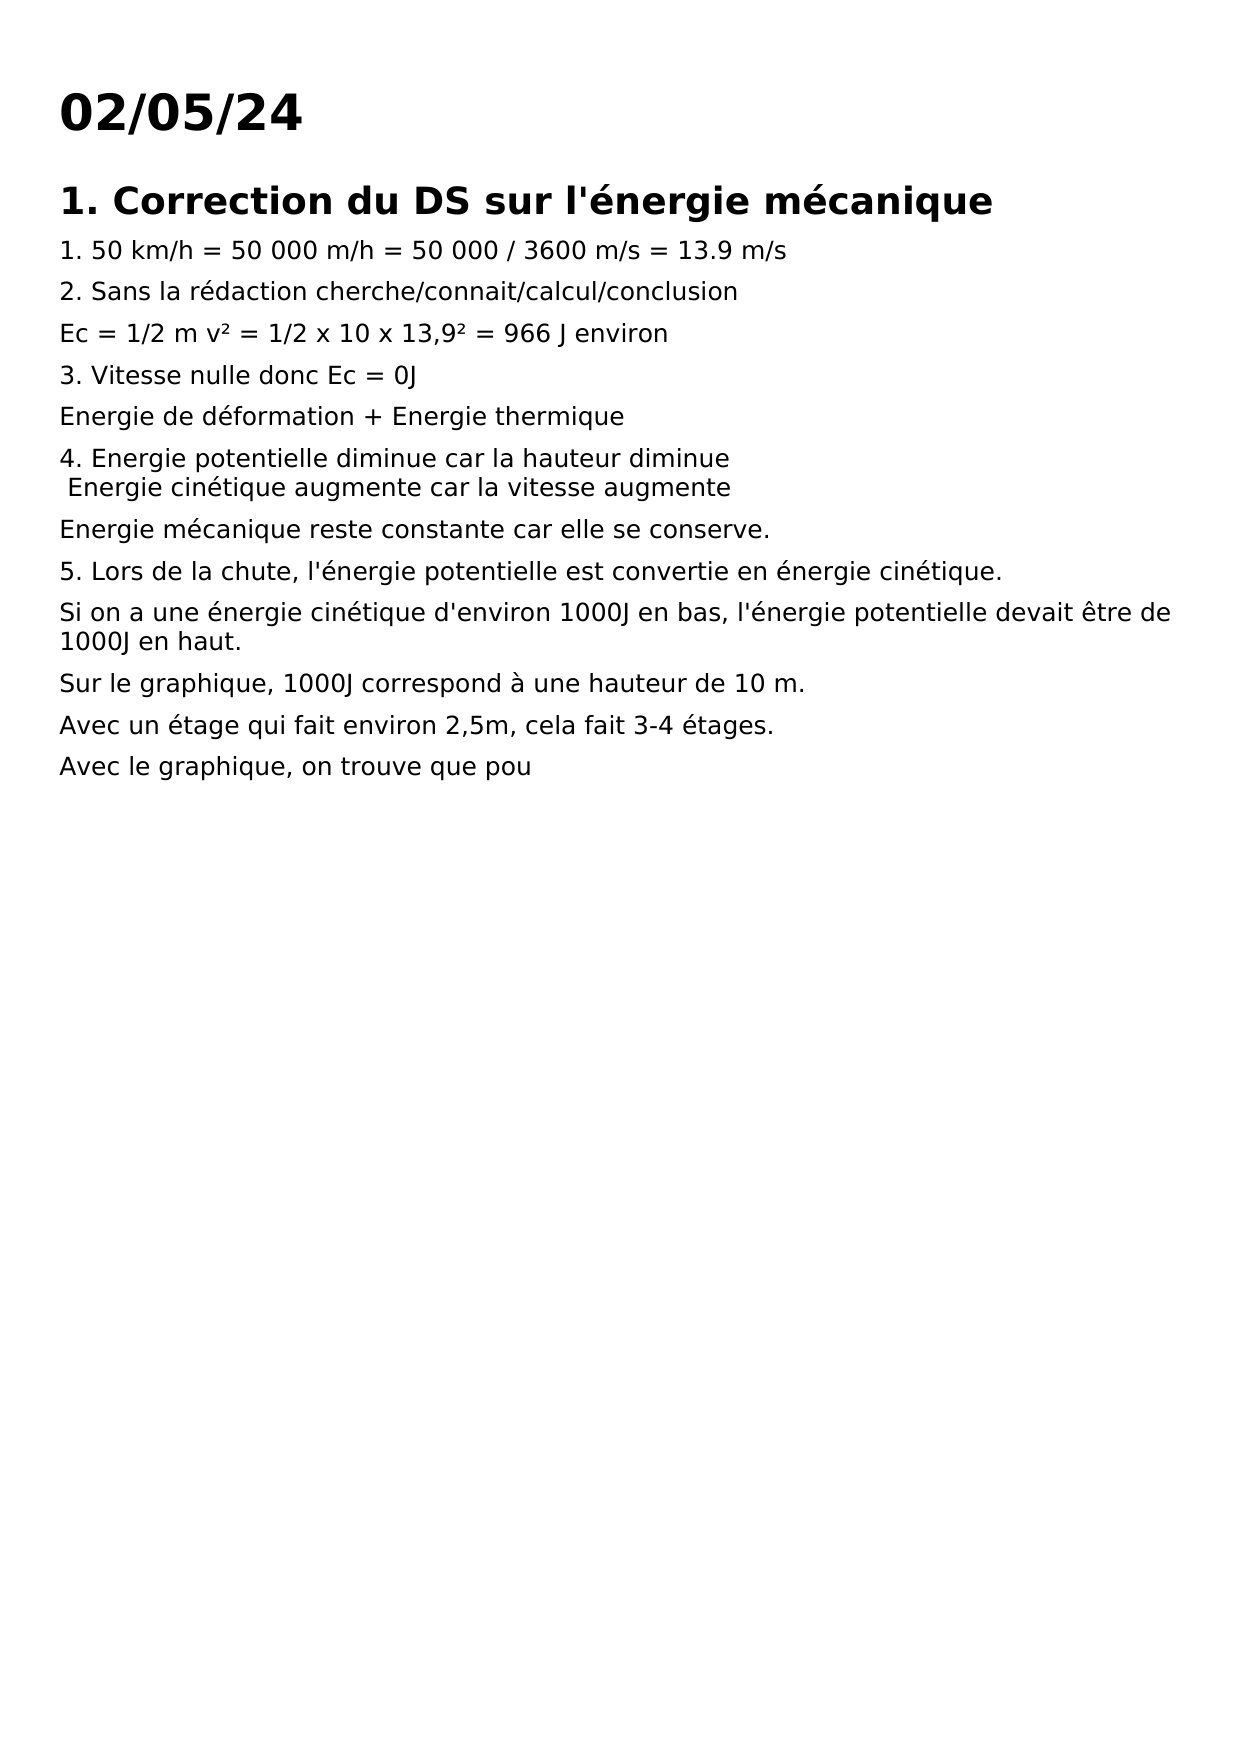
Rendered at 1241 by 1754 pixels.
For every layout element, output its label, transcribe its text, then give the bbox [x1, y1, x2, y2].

text 4. Energie potentielle diminue car la hauteur diminue Energie cinétique augmente car la vitesse augmente [59, 444, 1181, 503]
text 2. Sans la rédaction cherche/connait/calcul/conclusion [59, 278, 1181, 307]
text 3. Vitesse nulle donc Ec = 0J [59, 361, 1181, 390]
text Si on a une énergie cinétique d'environ 1000J en bas, l'énergie potentielle devait être de 1000J en haut. [59, 598, 1181, 657]
text Ec = 1/2 m v² = 1/2 x 10 x 13,9² = 966 J environ [59, 319, 1181, 348]
text Avec le graphique, on trouve que pou [59, 753, 1181, 782]
text Sur le graphique, 1000J correspond à une hauteur de 10 m. [59, 669, 1181, 698]
subtitle 1. Correction du DS sur l'énergie mécanique [59, 180, 1181, 223]
text 1. 50 km/h = 50 000 m/h = 50 000 / 3600 m/s = 13.9 m/s [59, 236, 1181, 265]
text Avec un étage qui fait environ 2,5m, cela fait 3-4 étages. [59, 711, 1181, 740]
subtitle 02/05/24 [59, 84, 1181, 142]
text Energie mécanique reste constante car elle se conserve. [59, 515, 1181, 544]
text 5. Lors de la chute, l'énergie potentielle est convertie en énergie cinétique. [59, 557, 1181, 586]
text Energie de déformation + Energie thermique [59, 403, 1181, 432]
